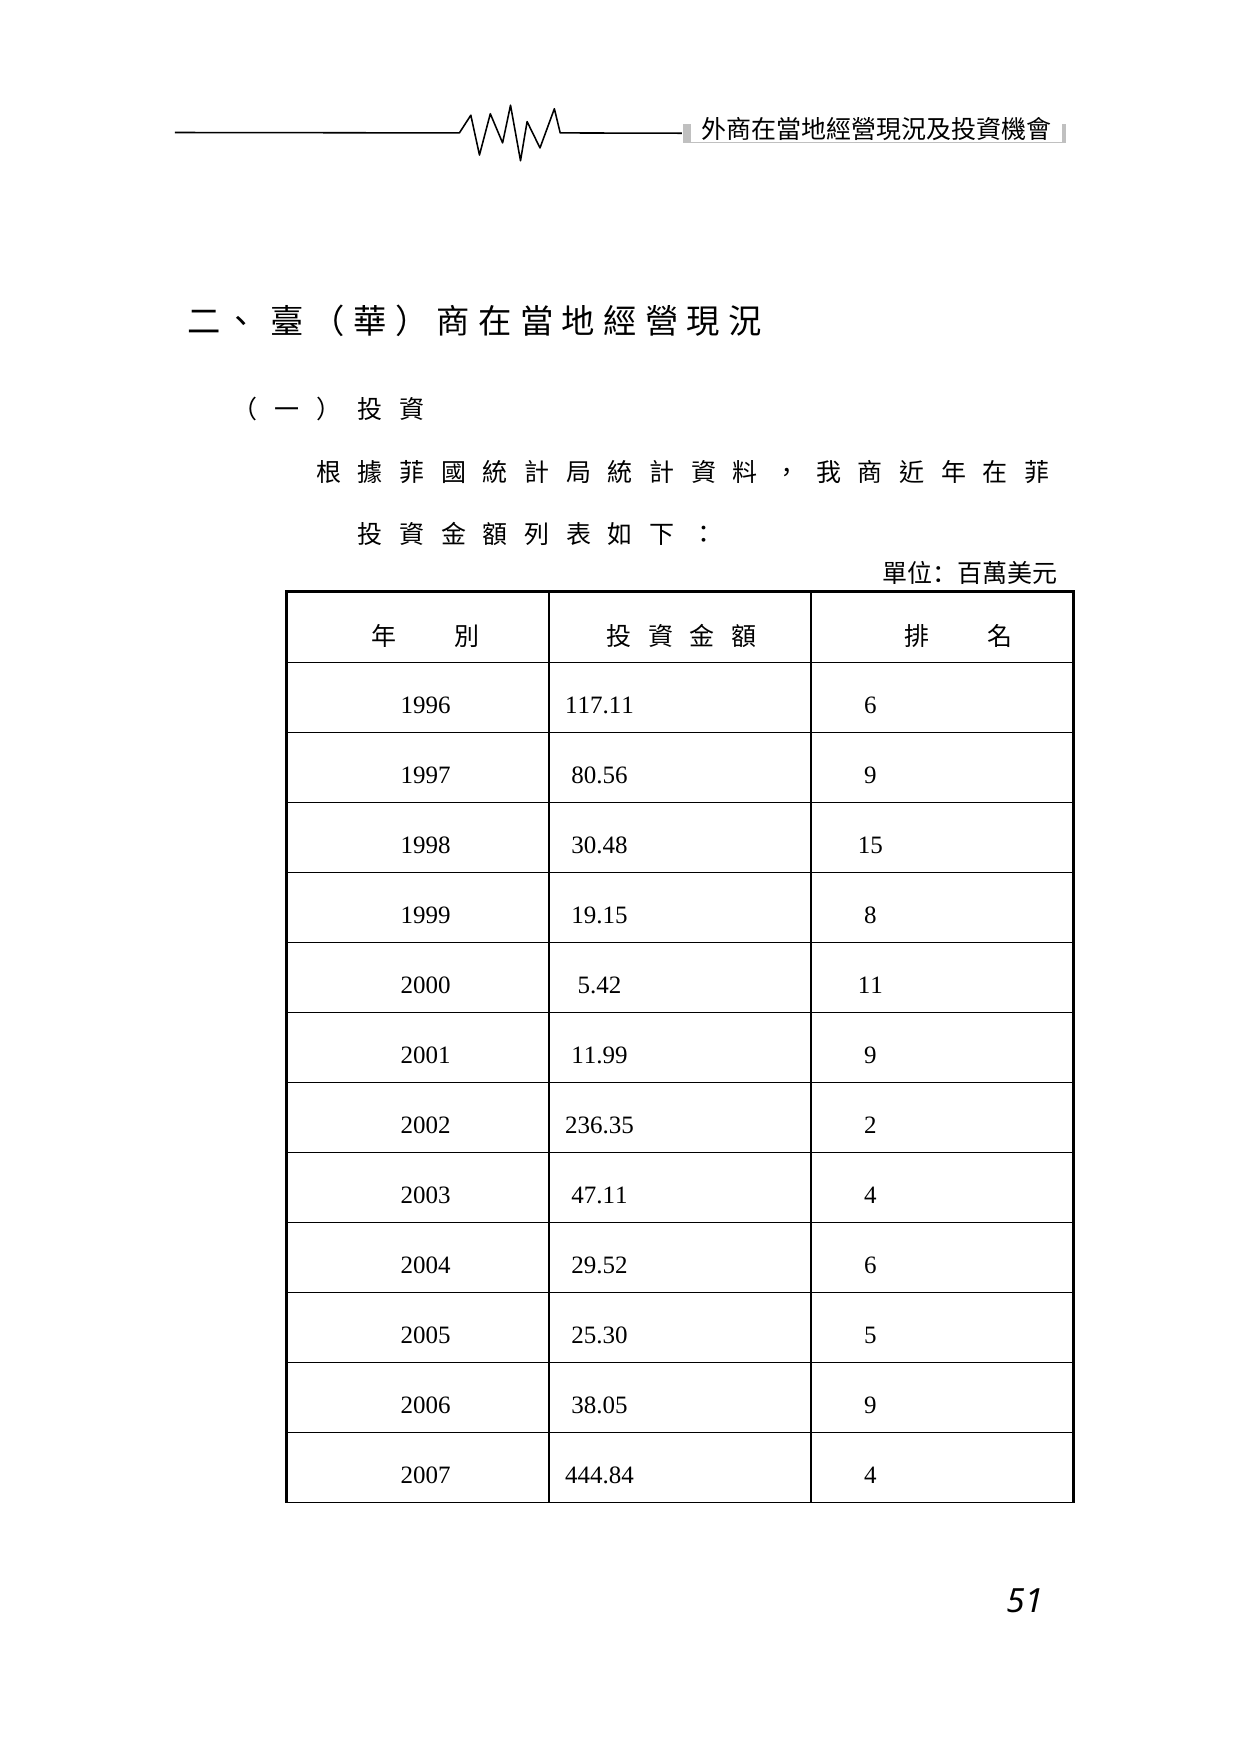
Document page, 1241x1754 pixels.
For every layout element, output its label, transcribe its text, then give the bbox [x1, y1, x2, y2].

table_cell 2003 [288, 1153, 548, 1222]
table_cell 2007 [288, 1433, 548, 1502]
table_cell 11.99 [550, 1013, 810, 1082]
table_cell 25.30 [550, 1293, 810, 1362]
table_header 年 別 [288, 593, 548, 662]
text 根據菲國統計局統計資料，我商近年在菲投資金額列表如下： [281, 429, 1058, 554]
table_cell 9 [812, 1363, 1072, 1432]
table_cell 9 [812, 733, 1072, 802]
text 單位：百萬美元 [183, 554, 1058, 590]
table_cell 1996 [288, 663, 548, 732]
table_cell 2000 [288, 943, 548, 1012]
table_cell 11 [812, 943, 1072, 1012]
text 二、臺（華）商在當地經營現況 [183, 277, 1058, 339]
table_header 投資金額 [550, 593, 810, 662]
table_cell 47.11 [550, 1153, 810, 1222]
text （一）投資 [207, 366, 1058, 429]
table_cell 80.56 [550, 733, 810, 802]
table_cell 2004 [288, 1223, 548, 1292]
table_cell 15 [812, 803, 1072, 872]
table_cell 8 [812, 873, 1072, 942]
table_cell 6 [812, 663, 1072, 732]
table_cell 6 [812, 1223, 1072, 1292]
table_cell 236.35 [550, 1083, 810, 1152]
table_cell 2002 [288, 1083, 548, 1152]
table_cell 29.52 [550, 1223, 810, 1292]
table_cell 38.05 [550, 1363, 810, 1432]
table_header 排 名 [812, 593, 1072, 662]
table_cell 1997 [288, 733, 548, 802]
table_cell 9 [812, 1013, 1072, 1082]
table_cell 2006 [288, 1363, 548, 1432]
table_cell 2005 [288, 1293, 548, 1362]
table_cell 117.11 [550, 663, 810, 732]
table_cell 5 [812, 1293, 1072, 1362]
table_cell 2001 [288, 1013, 548, 1082]
table_cell 30.48 [550, 803, 810, 872]
table_cell 1998 [288, 803, 548, 872]
table_cell 444.84 [550, 1433, 810, 1502]
table_cell 4 [812, 1433, 1072, 1502]
table_cell 4 [812, 1153, 1072, 1222]
table_cell 19.15 [550, 873, 810, 942]
table_cell 5.42 [550, 943, 810, 1012]
table_cell 2 [812, 1083, 1072, 1152]
table_cell 1999 [288, 873, 548, 942]
